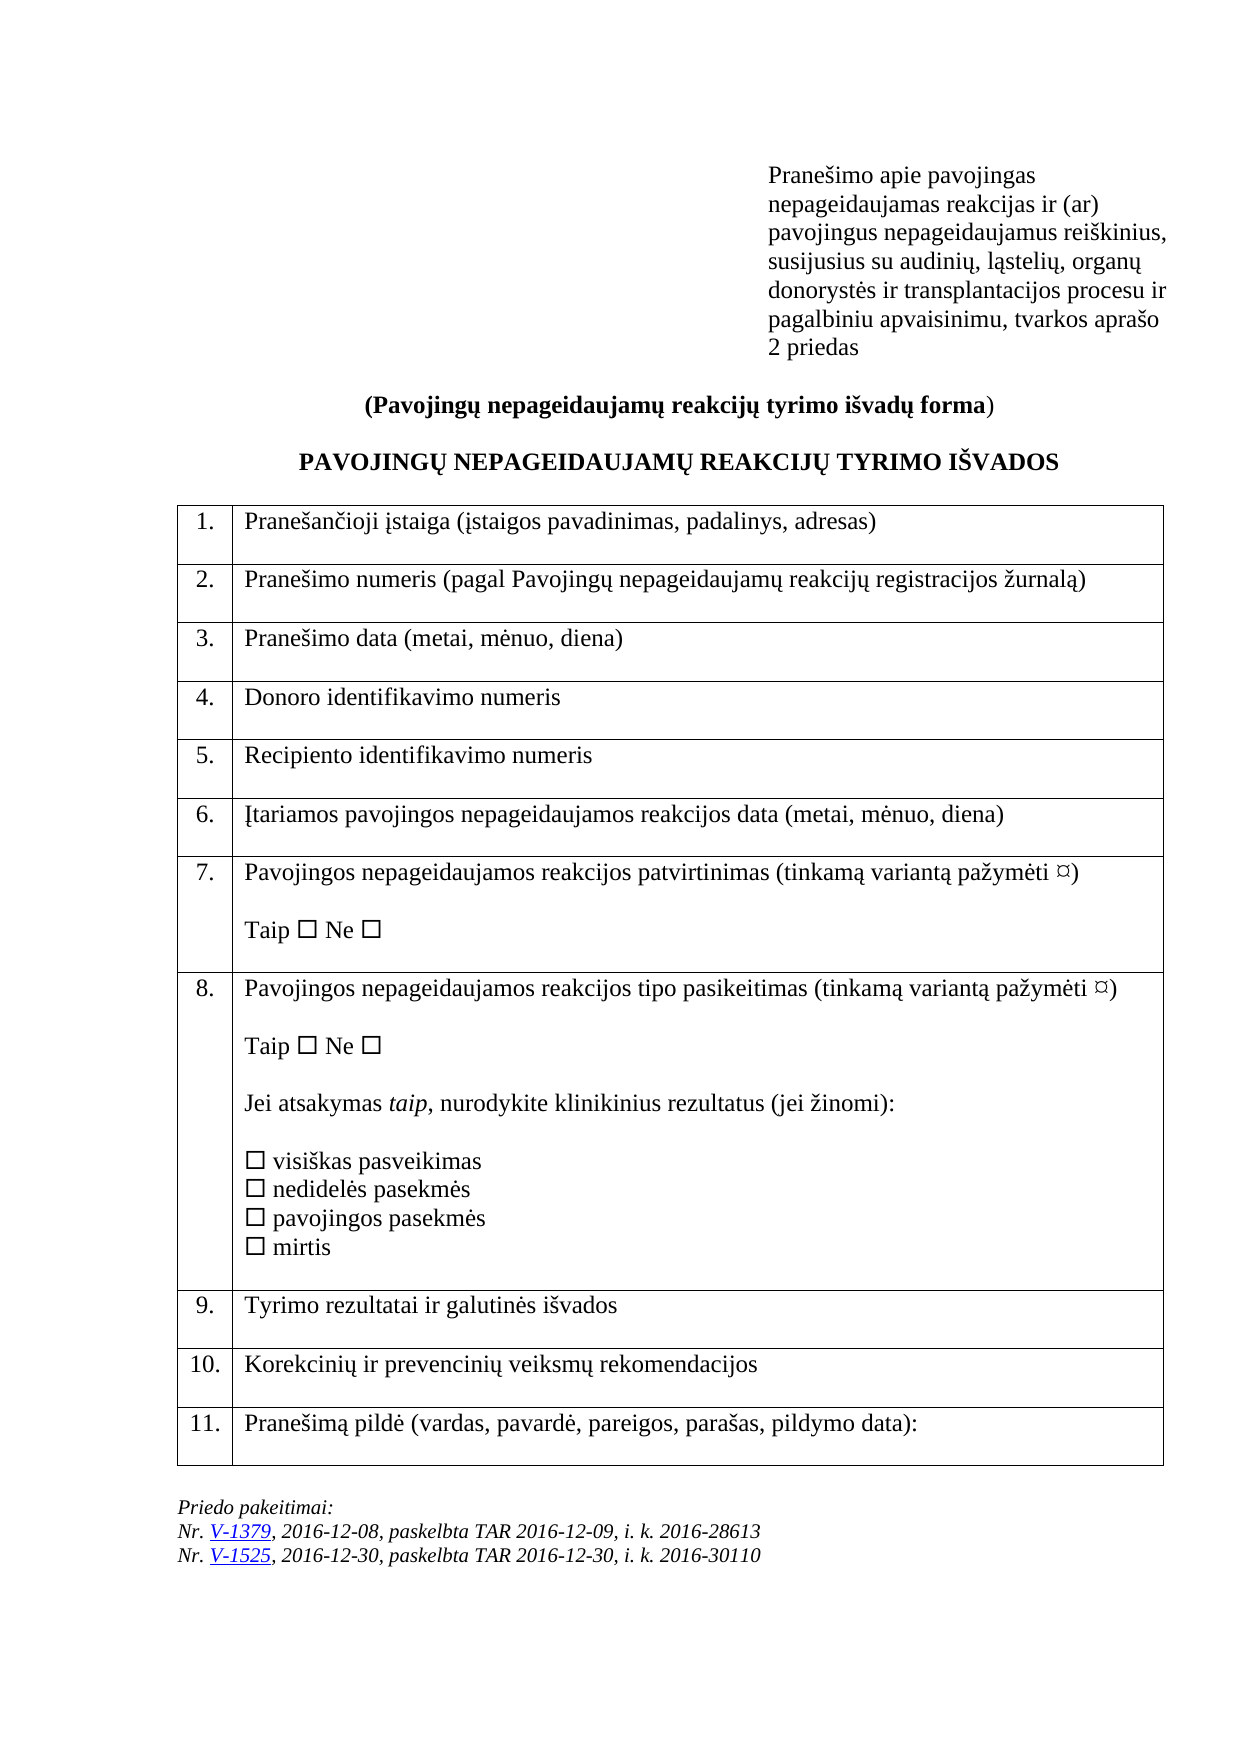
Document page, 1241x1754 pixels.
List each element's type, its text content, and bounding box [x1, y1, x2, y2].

table_cell [178, 1261, 232, 1289]
table_cell 5. [178, 740, 232, 798]
text Nr. V-1379, 2016-12-08, paskelbta TAR 2016-12-09, i. k. 2016-28613 [177, 1519, 1181, 1543]
table_cell 9. [178, 1291, 232, 1348]
table_cell Donoro identifikavimo numeris [233, 682, 1163, 739]
text 2 priedas [768, 332, 1181, 361]
table_cell Tyrimo rezultatai ir galutinės išvados [233, 1291, 1163, 1348]
table_cell 6. [178, 799, 232, 856]
table_cell 10. [178, 1349, 232, 1407]
table_cell 3. [178, 623, 232, 681]
table_header 1. [178, 506, 232, 563]
table_cell 4. [178, 682, 232, 739]
table_cell Pranešimo numeris (pagal Pavojingų nepageidaujamų reakcijų registracijos žurnalą) [233, 565, 1163, 622]
table_cell 2. [178, 565, 232, 622]
text Priedo pakeitimai: [177, 1495, 1181, 1519]
table_cell Pranešimo data (metai, mėnuo, diena) [233, 623, 1163, 681]
table_cell Pranešimą pildė (vardas, pavardė, pareigos, parašas, pildymo data): [233, 1408, 1163, 1465]
table_header Pranešančioji įstaiga (įstaigos pavadinimas, padalinys, adresas) [233, 506, 1163, 563]
text PAVOJINGŲ NEPAGEIDAUJAMŲ REAKCIJŲ TYRIMO IŠVADOS [177, 447, 1181, 476]
text Nr. V-1525, 2016-12-30, paskelbta TAR 2016-12-30, i. k. 2016-30110 [177, 1543, 1181, 1567]
text (Pavojingų nepageidaujamų reakcijų tyrimo išvadų forma) [177, 390, 1181, 419]
table_cell 11. [178, 1408, 232, 1465]
table_cell Įtariamos pavojingos nepageidaujamos reakcijos data (metai, mėnuo, diena) [233, 799, 1163, 856]
table_cell Pavojingos nepageidaujamos reakcijos tipo pasikeitimas (tinkamą variantą pažymėti ) Taip  Ne  Jei atsakymas taip, nurodykite klinikinius rezultatus (jei žinomi):  visiškas pasveikimas  nedidelės pasekmės  pavojingos pasekmės  mirtis [233, 973, 1163, 1261]
text Pranešimo apie pavojingas nepageidaujamas reakcijas ir (ar) pavojingus nepageidaujamus reiškinius, susijusius su audinių, ląstelių, organų donorystės ir transplantacijos procesu ir pagalbiniu apvaisinimu, tvarkos aprašo [768, 160, 1181, 332]
table_cell 7. [178, 857, 232, 972]
table_cell Recipiento identifikavimo numeris [233, 740, 1163, 798]
table_cell Korekcinių ir prevencinių veiksmų rekomendacijos [233, 1349, 1163, 1407]
table_cell 8. [178, 973, 232, 1261]
table_cell Pavojingos nepageidaujamos reakcijos patvirtinimas (tinkamą variantą pažymėti ) Taip  Ne  [233, 857, 1163, 972]
table_cell [233, 1261, 1163, 1289]
